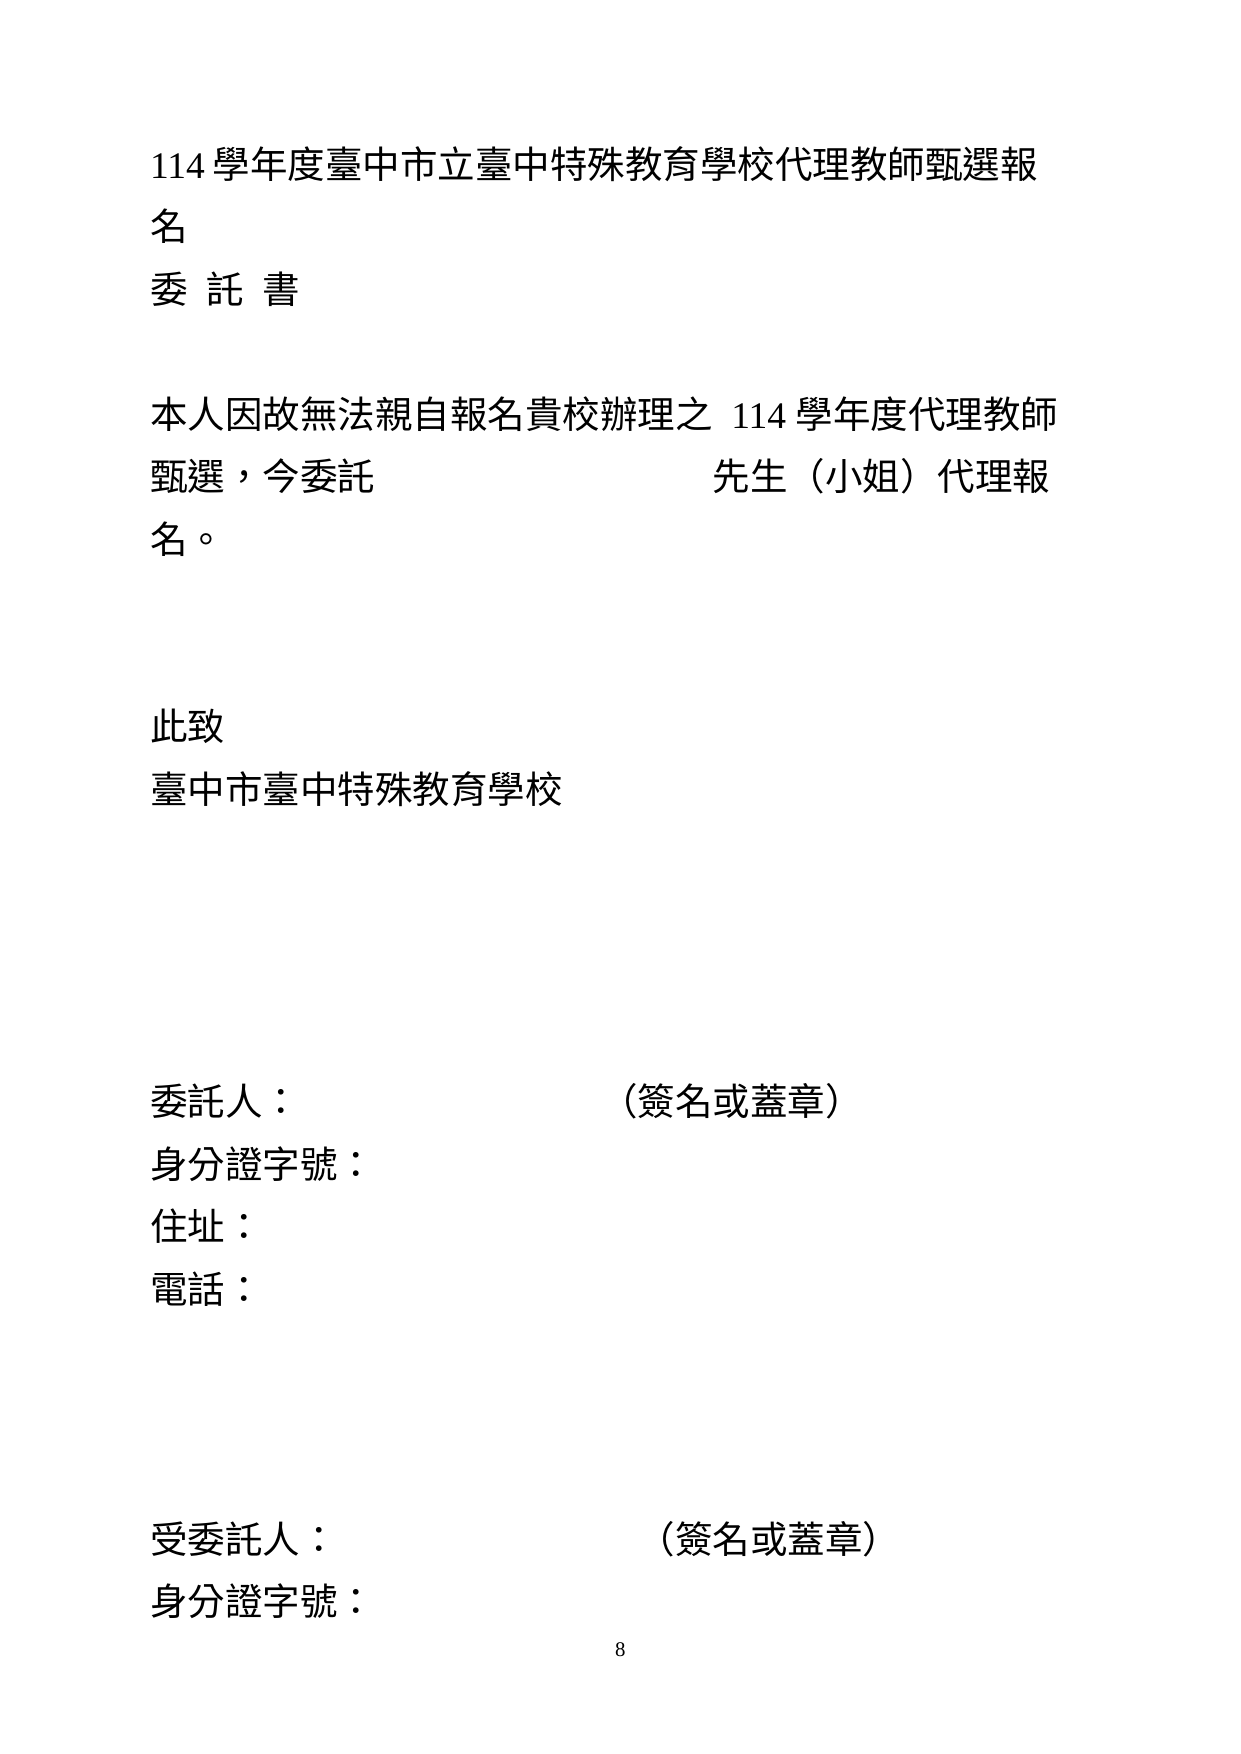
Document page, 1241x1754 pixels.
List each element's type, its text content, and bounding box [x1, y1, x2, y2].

table_cell [1078, 58, 1187, 1620]
table_cell [118, 58, 147, 1620]
table_cell [1074, 58, 1078, 1620]
table_cell 114學年度臺中市立臺中特殊教育學校代理教師甄選報名 委 託 書 本人因故無法親自報名貴校辦理之 114 學年度代理教師甄選，今委託 先生（小姐）代理報名。 此致 臺中市臺中特殊教育學校 委託人： （簽名或蓋章） 身分證字號： 住址： 電話： 受委託人： （簽名或蓋章） 身分證字號： [147, 58, 1073, 1620]
